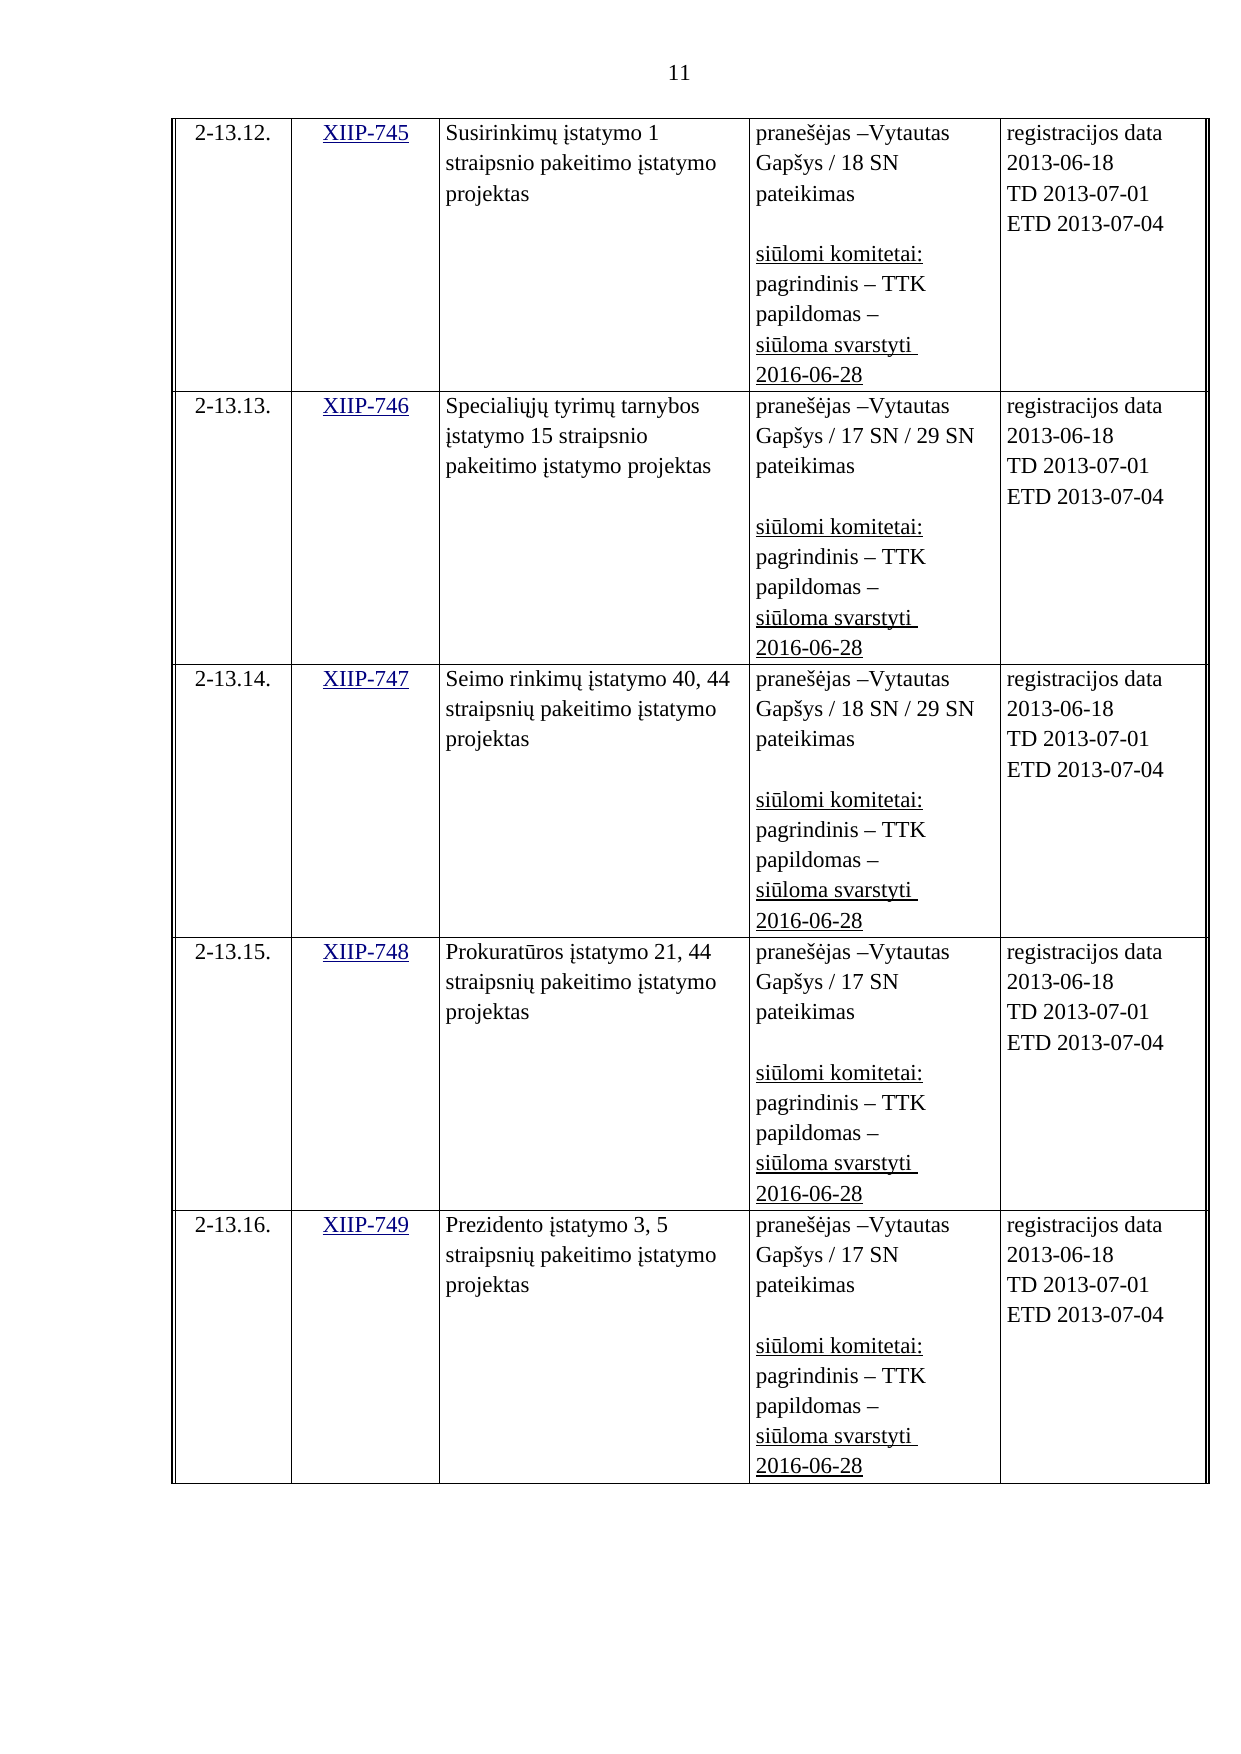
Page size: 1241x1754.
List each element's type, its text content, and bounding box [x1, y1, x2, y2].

table_cell registracijos data 2013-06-18 TD 2013-07-01 ETD 2013-07-04 [1001, 1211, 1205, 1483]
table_cell pranešėjas –Vytautas Gapšys / 18 SN / 29 SN pateikimas siūlomi komitetai: pagrindinis – TTK papildomas – siūloma svarstyti 2016-06-28 [750, 665, 1000, 937]
table_cell XIIP-749 [292, 1211, 439, 1483]
table_cell pranešėjas –Vytautas Gapšys / 17 SN pateikimas siūlomi komitetai: pagrindinis – TTK papildomas – siūloma svarstyti 2016-06-28 [750, 1211, 1000, 1483]
table_cell registracijos data 2013-06-18 TD 2013-07-01 ETD 2013-07-04 [1001, 119, 1205, 391]
table_cell Specialiųjų tyrimų tarnybos įstatymo 15 straipsnio pakeitimo įstatymo projektas [440, 392, 749, 664]
table_cell XIIP-747 [292, 665, 439, 937]
table_cell XIIP-748 [292, 938, 439, 1210]
table_cell 2-13.16. [176, 1211, 291, 1483]
table_cell 2-13.12. [176, 119, 291, 391]
table_cell 2-13.13. [176, 392, 291, 664]
table_cell 2-13.15. [176, 938, 291, 1210]
table_cell registracijos data 2013-06-18 TD 2013-07-01 ETD 2013-07-04 [1001, 392, 1205, 664]
table_cell Seimo rinkimų įstatymo 40, 44 straipsnių pakeitimo įstatymo projektas [440, 665, 749, 937]
table_cell XIIP-746 [292, 392, 439, 664]
table_cell registracijos data 2013-06-18 TD 2013-07-01 ETD 2013-07-04 [1001, 665, 1205, 937]
table_cell registracijos data 2013-06-18 TD 2013-07-01 ETD 2013-07-04 [1001, 938, 1205, 1210]
table_cell pranešėjas –Vytautas Gapšys / 17 SN / 29 SN pateikimas siūlomi komitetai: pagrindinis – TTK papildomas – siūloma svarstyti 2016-06-28 [750, 392, 1000, 664]
table_cell 2-13.14. [176, 665, 291, 937]
table_cell Prezidento įstatymo 3, 5 straipsnių pakeitimo įstatymo projektas [440, 1211, 749, 1483]
table_cell pranešėjas –Vytautas Gapšys / 17 SN pateikimas siūlomi komitetai: pagrindinis – TTK papildomas – siūloma svarstyti 2016-06-28 [750, 938, 1000, 1210]
table_cell Prokuratūros įstatymo 21, 44 straipsnių pakeitimo įstatymo projektas [440, 938, 749, 1210]
table_cell pranešėjas –Vytautas Gapšys / 18 SN pateikimas siūlomi komitetai: pagrindinis – TTK papildomas – siūloma svarstyti 2016-06-28 [750, 119, 1000, 391]
table_cell Susirinkimų įstatymo 1 straipsnio pakeitimo įstatymo projektas [440, 119, 749, 391]
table_cell XIIP-745 [292, 119, 439, 391]
